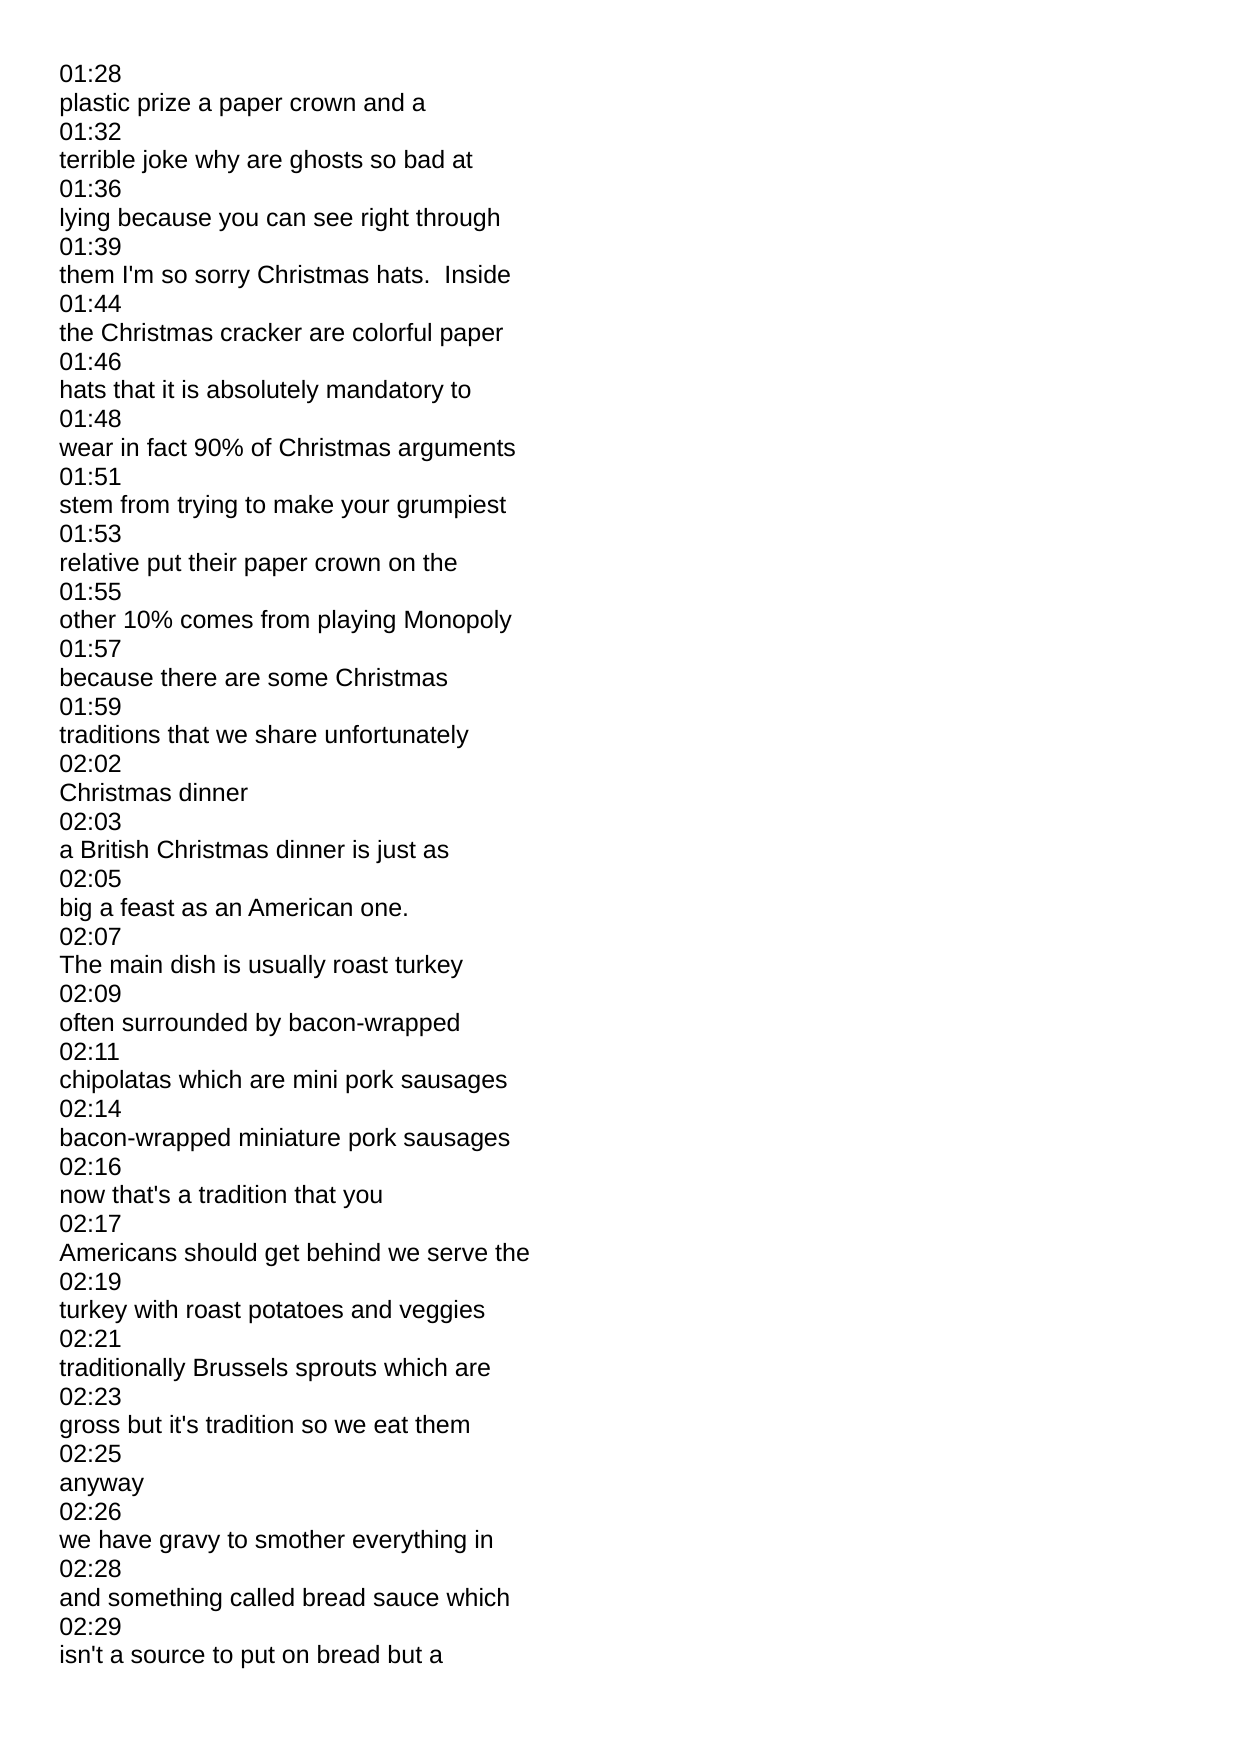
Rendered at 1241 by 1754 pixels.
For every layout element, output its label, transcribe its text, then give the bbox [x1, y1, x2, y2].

text plastic prize a paper crown and a [59, 88, 1181, 117]
text bacon-wrapped miniature pork sausages [59, 1123, 1181, 1152]
text because there are some Christmas [59, 663, 1181, 692]
text 01:48 [59, 404, 1181, 433]
text 02:02 [59, 749, 1181, 778]
text and something called bread sauce which [59, 1583, 1181, 1612]
text 01:46 [59, 347, 1181, 375]
text turkey with roast potatoes and veggies [59, 1295, 1181, 1324]
text 02:11 [59, 1037, 1181, 1065]
text 01:36 [59, 174, 1181, 203]
text 01:39 [59, 232, 1181, 260]
text 02:07 [59, 922, 1181, 950]
text a British Christmas dinner is just as [59, 835, 1181, 864]
text gross but it's tradition so we eat them [59, 1410, 1181, 1439]
text 01:53 [59, 519, 1181, 548]
text 02:09 [59, 979, 1181, 1008]
text we have gravy to smother everything in [59, 1525, 1181, 1554]
text chipolatas which are mini pork sausages [59, 1065, 1181, 1094]
text 02:17 [59, 1209, 1181, 1238]
text big a feast as an American one. [59, 893, 1181, 922]
text them I'm so sorry Christmas hats. Inside [59, 260, 1181, 289]
text terrible joke why are ghosts so bad at [59, 145, 1181, 174]
text Americans should get behind we serve the [59, 1238, 1181, 1267]
text 02:19 [59, 1267, 1181, 1295]
text The main dish is usually roast turkey [59, 950, 1181, 979]
text traditions that we share unfortunately [59, 720, 1181, 749]
text 01:57 [59, 634, 1181, 663]
text now that's a tradition that you [59, 1180, 1181, 1209]
text 01:55 [59, 577, 1181, 605]
text 01:59 [59, 692, 1181, 720]
text often surrounded by bacon-wrapped [59, 1008, 1181, 1037]
text hats that it is absolutely mandatory to [59, 375, 1181, 404]
text 02:28 [59, 1554, 1181, 1583]
text 02:21 [59, 1324, 1181, 1353]
text 02:14 [59, 1094, 1181, 1123]
text 01:32 [59, 117, 1181, 145]
text 02:16 [59, 1152, 1181, 1180]
text 02:29 [59, 1612, 1181, 1640]
text 02:26 [59, 1497, 1181, 1525]
text isn't a source to put on bread but a [59, 1640, 1181, 1669]
text stem from trying to make your grumpiest [59, 490, 1181, 519]
text 02:03 [59, 807, 1181, 835]
text relative put their paper crown on the [59, 548, 1181, 577]
text 01:28 [59, 59, 1181, 88]
text Christmas dinner [59, 778, 1181, 807]
text 01:44 [59, 289, 1181, 318]
text the Christmas cracker are colorful paper [59, 318, 1181, 347]
text wear in fact 90% of Christmas arguments [59, 433, 1181, 462]
text traditionally Brussels sprouts which are [59, 1353, 1181, 1382]
text 02:23 [59, 1382, 1181, 1410]
text lying because you can see right through [59, 203, 1181, 232]
text other 10% comes from playing Monopoly [59, 605, 1181, 634]
text anyway [59, 1468, 1181, 1497]
text 02:25 [59, 1439, 1181, 1468]
text 02:05 [59, 864, 1181, 893]
text 01:51 [59, 462, 1181, 490]
